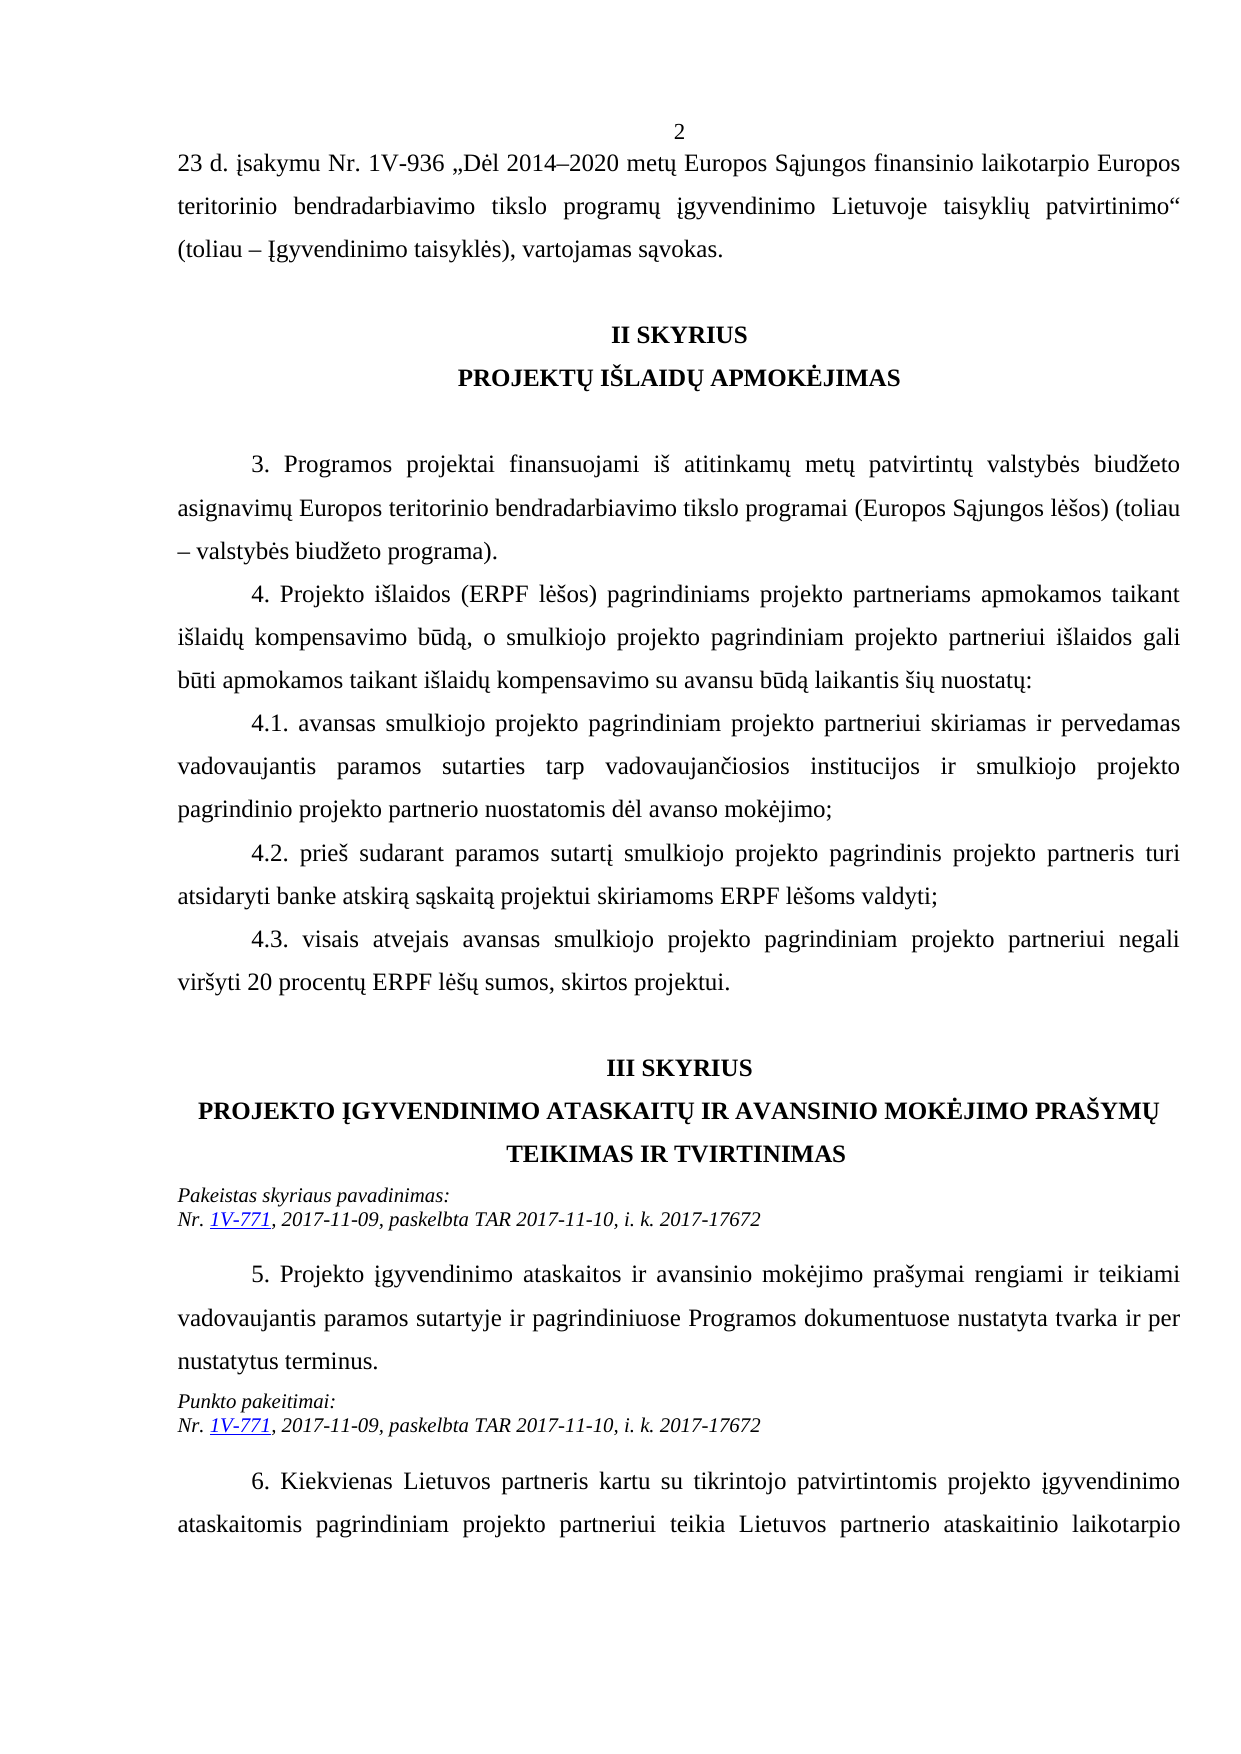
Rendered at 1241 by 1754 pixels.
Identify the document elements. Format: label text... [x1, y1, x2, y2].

text Punkto pakeitimai: [177, 1389, 1181, 1413]
text 4.1. avansas smulkiojo projekto pagrindiniam projekto partneriui skiriamas ir pervedamas vadovaujantis paramos sutarties tarp vadovaujančiosios institucijos ir smulkiojo projekto pagrindinio projekto partnerio nuostatomis dėl avanso mokėjimo; [177, 708, 1181, 823]
text III SKYRIUS [177, 1053, 1181, 1082]
text PROJEKTŲ IŠLAIDŲ APMOKĖJIMAS [177, 363, 1181, 392]
text Nr. 1V-771, 2017-11-09, paskelbta TAR 2017-11-10, i. k. 2017-17672 [177, 1207, 1181, 1231]
text 3. Programos projektai finansuojami iš atitinkamų metų patvirtintų valstybės biudžeto asignavimų Europos teritorinio bendradarbiavimo tikslo programai (Europos Sąjungos lėšos) (toliau – valstybės biudžeto programa). [177, 449, 1181, 564]
text PROJEKTO ĮGYVENDINIMO ATASKAITŲ IR AVANSINIO MOKĖJIMO PRAŠYMŲ TEIKIMAS IR TVIRTINIMAS [177, 1096, 1181, 1168]
text 4. Projekto išlaidos (ERPF lėšos) pagrindiniams projekto partneriams apmokamos taikant išlaidų kompensavimo būdą, o smulkiojo projekto pagrindiniam projekto partneriui išlaidos gali būti apmokamos taikant išlaidų kompensavimo su avansu būdą laikantis šių nuostatų: [177, 579, 1181, 694]
text 5. Projekto įgyvendinimo ataskaitos ir avansinio mokėjimo prašymai rengiami ir teikiami vadovaujantis paramos sutartyje ir pagrindiniuose Programos dokumentuose nustatyta tvarka ir per nustatytus terminus. [177, 1259, 1181, 1374]
text II SKYRIUS [177, 320, 1181, 349]
text Pakeistas skyriaus pavadinimas: [177, 1183, 1181, 1207]
text 4.3. visais atvejais avansas smulkiojo projekto pagrindiniam projekto partneriui negali viršyti 20 procentų ERPF lėšų sumos, skirtos projektui. [177, 924, 1181, 996]
text 4.2. prieš sudarant paramos sutartį smulkiojo projekto pagrindinis projekto partneris turi atsidaryti banke atskirą sąskaitą projektui skiriamoms ERPF lėšoms valdyti; [177, 838, 1181, 909]
text 23 d. įsakymu Nr. 1V-936 „Dėl 2014–2020 metų Europos Sąjungos finansinio laikotarpio Europos teritorinio bendradarbiavimo tikslo programų įgyvendinimo Lietuvoje taisyklių patvirtinimo“ (toliau – Įgyvendinimo taisyklės), vartojamas sąvokas. [177, 148, 1181, 263]
text 6. Kiekvienas Lietuvos partneris kartu su tikrintojo patvirtintomis projekto įgyvendinimo ataskaitomis pagrindiniam projekto partneriui teikia Lietuvos partnerio ataskaitinio laikotarpio [177, 1466, 1181, 1538]
text Nr. 1V-771, 2017-11-09, paskelbta TAR 2017-11-10, i. k. 2017-17672 [177, 1413, 1181, 1437]
